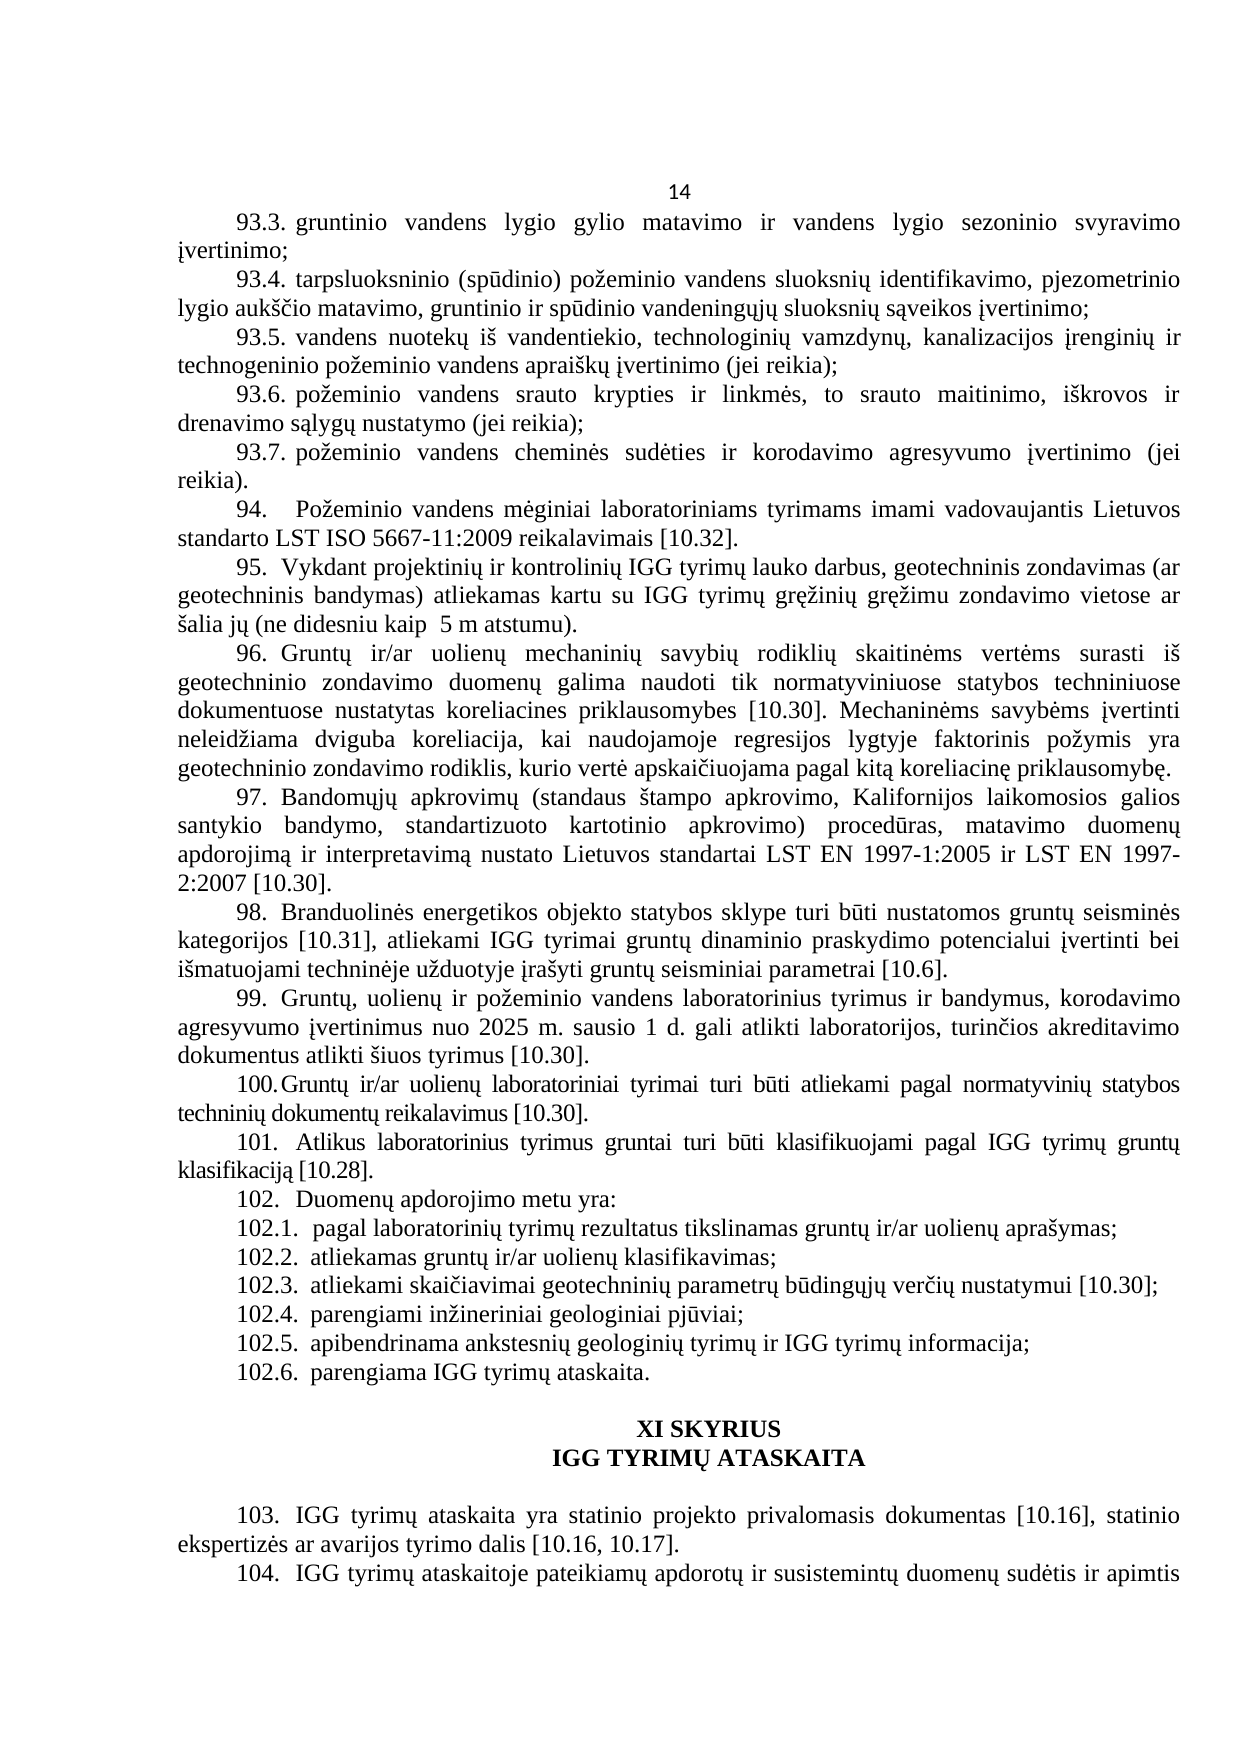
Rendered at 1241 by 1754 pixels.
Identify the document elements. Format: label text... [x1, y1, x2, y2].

text 96. Gruntų ir/ar uolienų mechaninių savybių rodiklių skaitinėms vertėms surasti iš geotechninio zondavimo duomenų galima naudoti tik normatyviniuose statybos techniniuose dokumentuose nustatytas koreliacines priklausomybes [10.30]. Mechaninėms savybėms įvertinti neleidžiama dviguba koreliacija, kai naudojamoje regresijos lygtyje faktorinis požymis yra geotechninio zondavimo rodiklis, kurio vertė apskaičiuojama pagal kitą koreliacinę priklausomybę. [177, 638, 1181, 782]
text 98. Branduolinės energetikos objekto statybos sklype turi būti nustatomos gruntų seisminės kategorijos [10.31], atliekami IGG tyrimai gruntų dinaminio praskydimo potencialui įvertinti bei išmatuojami techninėje užduotyje įrašyti gruntų seisminiai parametrai [10.6]. [177, 897, 1181, 983]
text XI SKYRIUS [236, 1414, 1181, 1443]
text IGG TYRIMŲ ATASKAITA [236, 1443, 1181, 1472]
text 93.6. požeminio vandens srauto krypties ir linkmės, to srauto maitinimo, iškrovos ir drenavimo sąlygų nustatymo (jei reikia); [177, 379, 1181, 437]
text 94. Požeminio vandens mėginiai laboratoriniams tyrimams imami vadovaujantis Lietuvos standarto LST ISO 5667-11:2009 reikalavimais [10.32]. [177, 494, 1181, 552]
text 102.1. pagal laboratorinių tyrimų rezultatus tikslinamas gruntų ir/ar uolienų aprašymas; [177, 1213, 1181, 1242]
text 102.3. atliekami skaičiavimai geotechninių parametrų būdingųjų verčių nustatymui [10.30]; [177, 1270, 1181, 1299]
text 103. IGG tyrimų ataskaita yra statinio projekto privalomasis dokumentas [10.16], statinio ekspertizės ar avarijos tyrimo dalis [10.16, 10.17]. [177, 1500, 1181, 1558]
text 102.5. apibendrinama ankstesnių geologinių tyrimų ir IGG tyrimų informacija; [177, 1328, 1181, 1357]
text 101. Atlikus laboratorinius tyrimus gruntai turi būti klasifikuojami pagal IGG tyrimų gruntų klasifikaciją [10.28]. [177, 1127, 1181, 1184]
text 93.7. požeminio vandens cheminės sudėties ir korodavimo agresyvumo įvertinimo (jei reikia). [177, 437, 1181, 494]
text 95. Vykdant projektinių ir kontrolinių IGG tyrimų lauko darbus, geotechninis zondavimas (ar geotechninis bandymas) atliekamas kartu su IGG tyrimų gręžinių gręžimu zondavimo vietose ar šalia jų (ne didesniu kaip 5 m atstumu). [177, 552, 1181, 638]
text 93.3. gruntinio vandens lygio gylio matavimo ir vandens lygio sezoninio svyravimo įvertinimo; [177, 207, 1181, 264]
text 99. Gruntų, uolienų ir požeminio vandens laboratorinius tyrimus ir bandymus, korodavimo agresyvumo įvertinimus nuo 2025 m. sausio 1 d. gali atlikti laboratorijos, turinčios akreditavimo dokumentus atlikti šiuos tyrimus [10.30]. [177, 983, 1181, 1069]
text 97. Bandomųjų apkrovimų (standaus štampo apkrovimo, Kalifornijos laikomosios galios santykio bandymo, standartizuoto kartotinio apkrovimo) procedūras, matavimo duomenų apdorojimą ir interpretavimą nustato Lietuvos standartai LST EN 1997-1:2005 ir LST EN 1997-2:2007 [10.30]. [177, 782, 1181, 897]
text 93.4. tarpsluoksninio (spūdinio) požeminio vandens sluoksnių identifikavimo, pjezometrinio lygio aukščio matavimo, gruntinio ir spūdinio vandeningųjų sluoksnių sąveikos įvertinimo; [177, 264, 1181, 322]
text 102. Duomenų apdorojimo metu yra: [177, 1184, 1181, 1213]
text 102.4. parengiami inžineriniai geologiniai pjūviai; [177, 1299, 1181, 1328]
text 100. Gruntų ir/ar uolienų laboratoriniai tyrimai turi būti atliekami pagal normatyvinių statybos techninių dokumentų reikalavimus [10.30]. [177, 1069, 1181, 1127]
text 104. IGG tyrimų ataskaitoje pateikiamų apdorotų ir susistemintų duomenų sudėtis ir apimtis [177, 1558, 1181, 1587]
text 102.6. parengiama IGG tyrimų ataskaita. [177, 1357, 1181, 1385]
text 93.5. vandens nuotekų iš vandentiekio, technologinių vamzdynų, kanalizacijos įrenginių ir technogeninio požeminio vandens apraiškų įvertinimo (jei reikia); [177, 322, 1181, 379]
text 102.2. atliekamas gruntų ir/ar uolienų klasifikavimas; [177, 1242, 1181, 1270]
